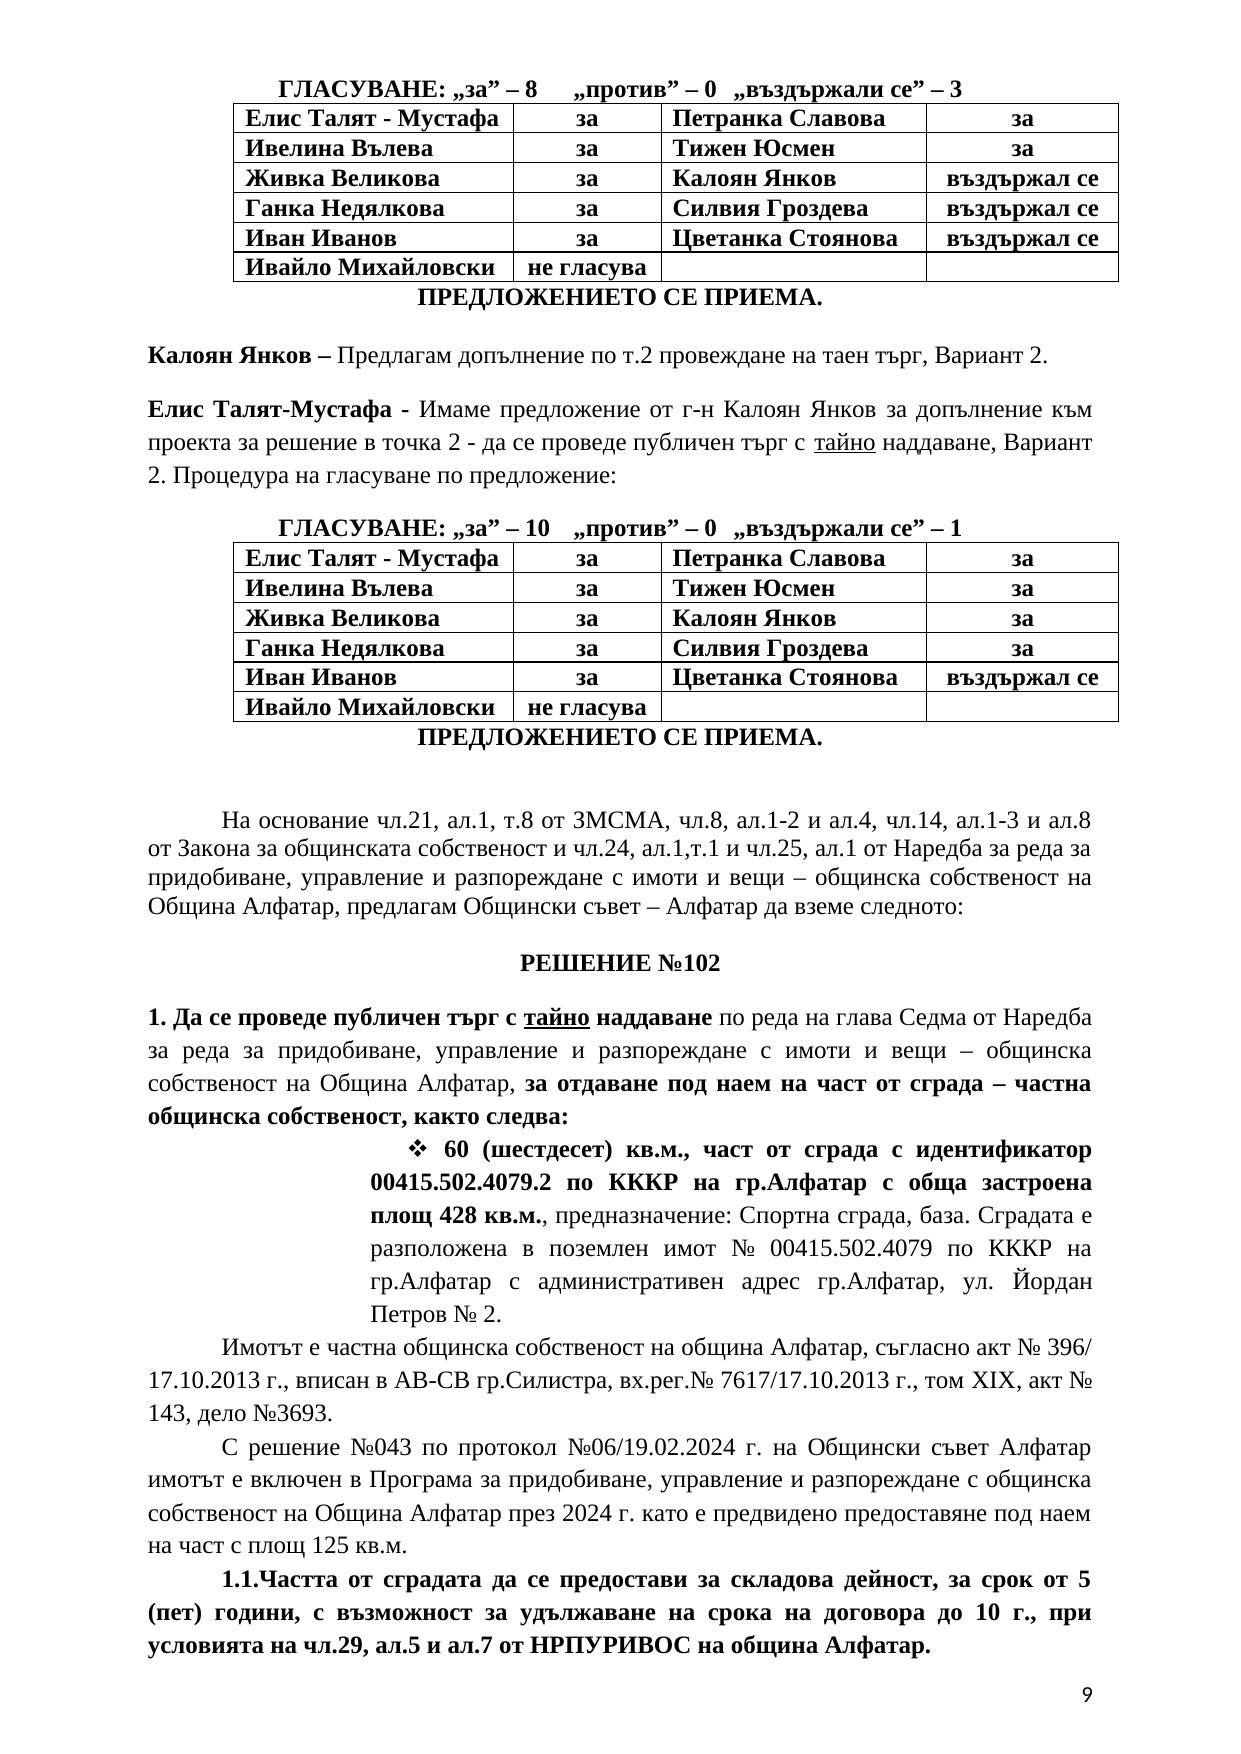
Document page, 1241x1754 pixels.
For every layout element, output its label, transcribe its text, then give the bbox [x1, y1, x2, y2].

table_cell за [927, 133, 1118, 162]
text 1.1.Частта от сградата да се предостави за складова дейност, за срок от 5 (пет) години, с възможност за удължаване на срока на договора до 10 г., при условията на чл.29, ал.5 и ал.7 от НРПУРИВОС на община Алфатар. [148, 1564, 1093, 1658]
text С решение №043 по протокол №06/19.02.2024 г. на Общински съвет Алфатар имотът е включен в Програма за придобиване, управление и разпореждане с общинска собственост на Община Алфатар през 2024 г. като е предвидено предоставяне под наем на част с площ 125 кв.м. [148, 1432, 1093, 1559]
table_cell въздържал се [927, 223, 1118, 251]
text РЕШЕНИЕ №102 [148, 948, 1093, 977]
table_cell Калоян Янков [662, 603, 926, 632]
table_header за [927, 543, 1118, 572]
text 1. Да се проведе публичен търг с тайно наддаване по реда на глава Седма от Наредба за реда за придобиване, управление и разпореждане с имоти и вещи – общинска собственост на Община Алфатар, за отдаване под наем на част от сграда – частна общинска собственост, както следва: [148, 1002, 1093, 1130]
table_cell Силвия Гроздева [662, 193, 926, 222]
table_cell Цветанка Стоянова [662, 663, 926, 691]
table_header за [514, 543, 661, 572]
table_cell въздържал се [927, 193, 1118, 222]
table_cell за [514, 573, 661, 602]
table_cell въздържал се [927, 163, 1118, 192]
table_cell Живка Великова [234, 163, 513, 192]
table_cell Иван Иванов [234, 223, 513, 251]
table_cell Ганка Недялкова [234, 633, 513, 661]
text Имотът е частна общинска собственост на община Алфатар, съгласно акт № 396/ 17.10.2013 г., вписан в АВ-СВ гр.Силистра, вх.рег.№ 7617/17.10.2013 г., том XIX, акт № 143, дело №3693. [148, 1332, 1093, 1427]
table_header за [514, 104, 661, 132]
table_cell Ганка Недялкова [234, 193, 513, 222]
table_cell Тижен Юсмен [662, 573, 926, 602]
text Калоян Янков – Предлагам допълнение по т.2 провеждане на таен търг, Вариант 2. [148, 340, 1093, 368]
table_cell за [927, 633, 1118, 661]
table_cell Тижен Юсмен [662, 133, 926, 162]
table_cell за [514, 133, 661, 162]
table_cell Живка Великова [234, 603, 513, 632]
table_cell за [514, 663, 661, 691]
table_cell Ивайло Михайловски [234, 253, 513, 281]
list 60 (шестдесет) кв.м., част от сграда с идентификатор 00415.502.4079.2 по КККР на гр.Алфатар с обща застроена площ 428 кв.м., предназначение: Спортна сграда, база. Сградата е разположена в поземлен имот № 00415.502.4079 по КККР на гр.Алфатар с административен адрес гр.Алфатар, ул. Йордан Петров № 2. [333, 1134, 1093, 1328]
table_cell Цветанка Стоянова [662, 223, 926, 251]
text На основание чл.21, ал.1, т.8 от ЗМСМА, чл.8, ал.1-2 и ал.4, чл.14, ал.1-3 и ал.8 от Закона за общинската собственост и чл.24, ал.1,т.1 и чл.25, ал.1 от Наредба за реда за придобиване, управление и разпореждане с имоти и вещи – общинска собственост на Община Алфатар, предлагам Общински съвет – Алфатар да вземе следното: [148, 805, 1093, 920]
table_cell Ивелина Вълева [234, 133, 513, 162]
table_cell [662, 253, 926, 281]
table_cell за [514, 193, 661, 222]
text Елис Талят-Мустафа - Имаме предложение от г-н Калоян Янков за допълнение към проекта за решение в точка 2 - да се проведе публичен търг с тайно наддаване, Вариант 2. Процедура на гласуване по предложение: [148, 394, 1093, 488]
table_cell не гласува [514, 253, 661, 281]
table_cell за [514, 633, 661, 661]
table_header Петранка Славова [662, 543, 926, 572]
table_cell [927, 692, 1118, 721]
text ПРЕДЛОЖЕНИЕТО СЕ ПРИЕМА. [148, 722, 1093, 751]
table_header Елис Талят - Мустафа [234, 104, 513, 132]
table_cell за [514, 163, 661, 192]
table_cell Силвия Гроздева [662, 633, 926, 661]
table_cell за [927, 603, 1118, 632]
table_cell за [514, 223, 661, 251]
text ГЛАСУВАНЕ: „за” – 8 „против” – 0 „въздържали се” – 3 [148, 74, 1093, 102]
table_cell Ивайло Михайловски [234, 692, 513, 721]
table_cell Ивелина Вълева [234, 573, 513, 602]
table_header Петранка Славова [662, 104, 926, 132]
text ПРЕДЛОЖЕНИЕТО СЕ ПРИЕМА. [148, 282, 1093, 311]
table_cell въздържал се [927, 663, 1118, 691]
table_cell [662, 692, 926, 721]
text ГЛАСУВАНЕ: „за” – 10 „против” – 0 „въздържали се” – 1 [148, 513, 1093, 542]
table_header за [927, 104, 1118, 132]
table_cell за [927, 573, 1118, 602]
table_cell не гласува [514, 692, 661, 721]
table_cell Иван Иванов [234, 663, 513, 691]
table_header Елис Талят - Мустафа [234, 543, 513, 572]
table_cell за [514, 603, 661, 632]
table_cell Калоян Янков [662, 163, 926, 192]
table_cell [927, 253, 1118, 281]
